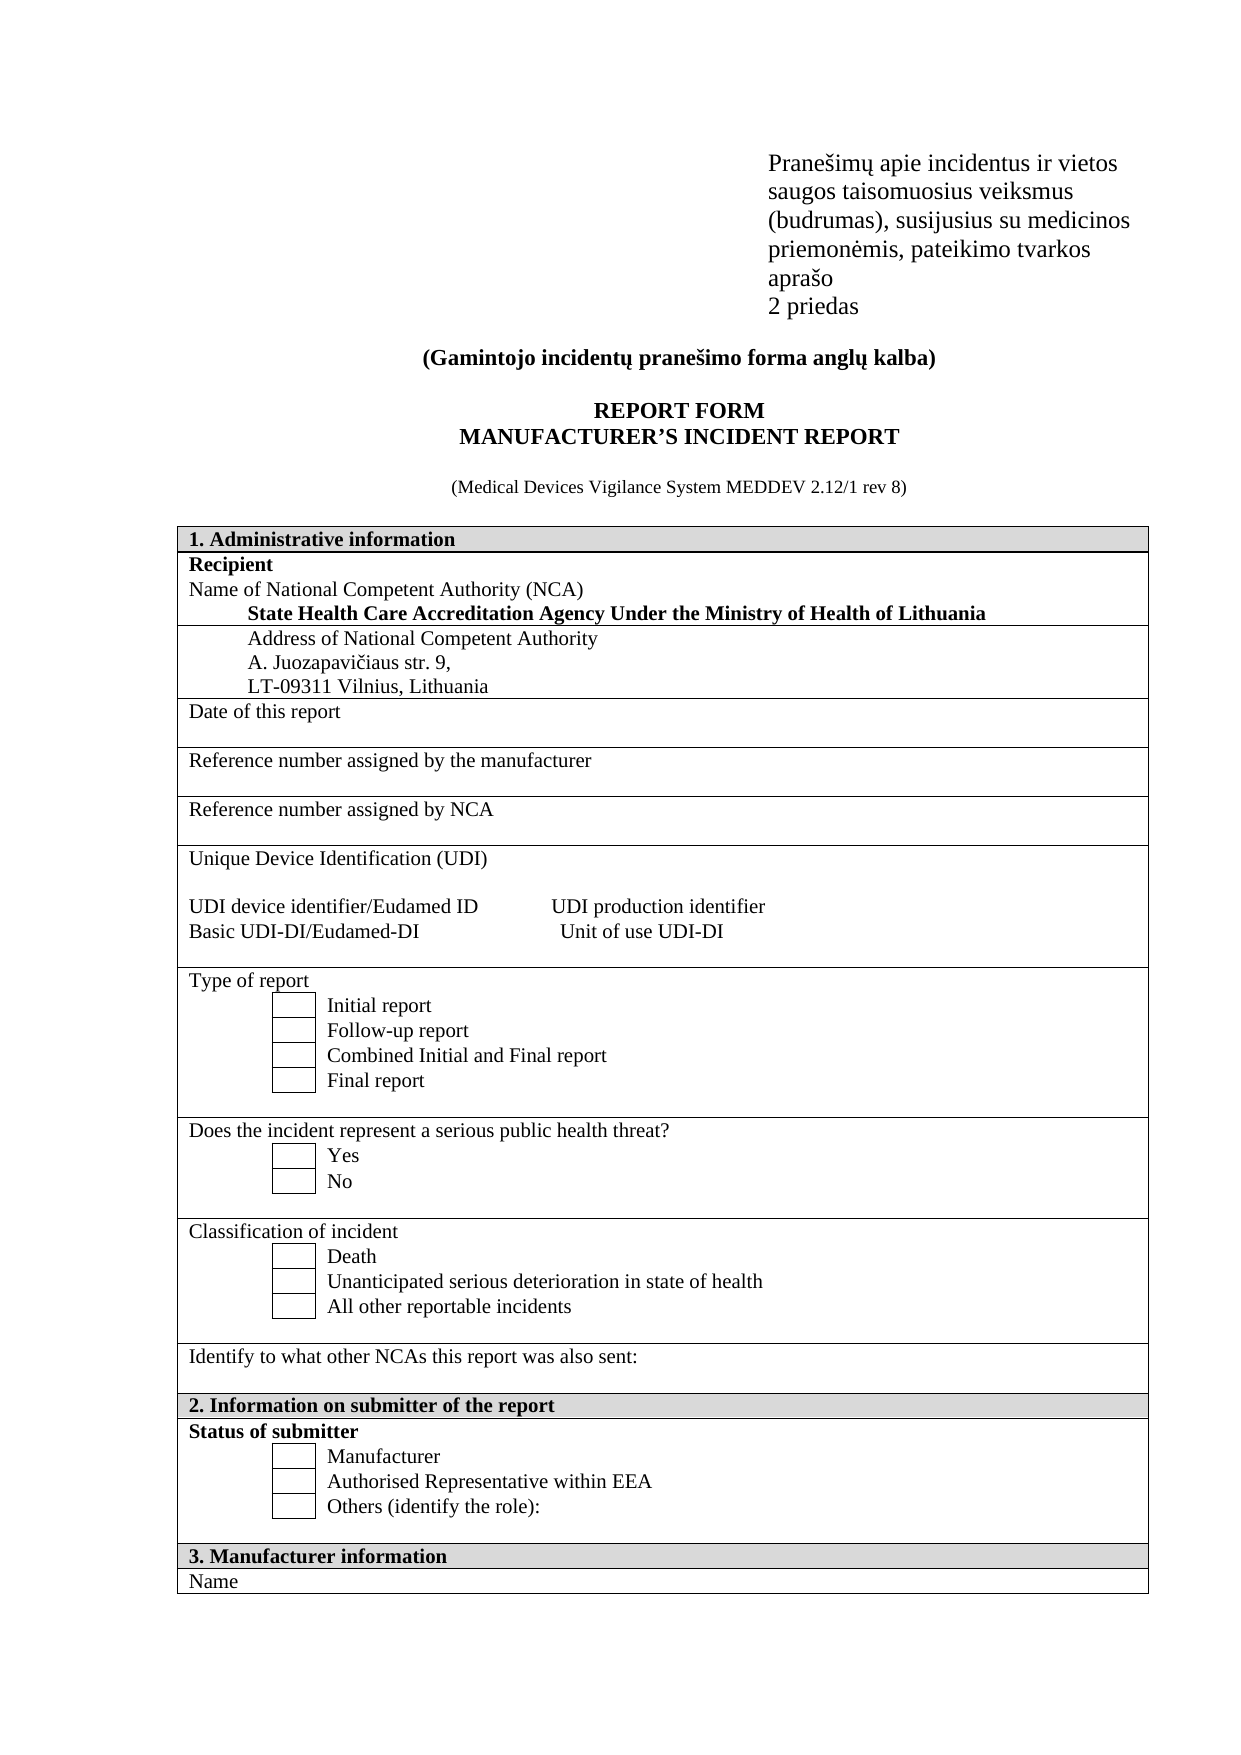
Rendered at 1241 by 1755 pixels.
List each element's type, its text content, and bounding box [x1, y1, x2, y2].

table_cell Does the incident represent a serious public health threat? [178, 1118, 1148, 1142]
text (budrumas), susijusius su medicinos [768, 205, 1181, 234]
table_cell Initial report [316, 992, 1148, 1017]
text (Gamintojo incidentų pranešimo forma anglų kalba) [177, 344, 1181, 371]
table_cell Authorised Representative within EEA [316, 1468, 1148, 1493]
table_cell Yes [316, 1143, 1148, 1167]
table_cell 2. Information on submitter of the report [178, 1394, 1148, 1417]
table_cell Name of National Competent Authority (NCA) State Health Care Accreditation Agency Under the Ministry of Health of Lithuania [178, 576, 1148, 624]
table_cell [273, 1494, 315, 1518]
table_cell [273, 1169, 315, 1193]
table_cell [273, 1068, 315, 1092]
table_cell Combined Initial and Final report [316, 1042, 1148, 1067]
table_cell [178, 1493, 272, 1518]
table_cell Death [316, 1243, 1148, 1268]
text Manufacturer’s Incident Report [177, 423, 1181, 449]
table_cell No [316, 1168, 1148, 1193]
table_cell [178, 1067, 272, 1092]
table_cell [273, 1469, 315, 1493]
table_cell [273, 1269, 315, 1293]
text (Medical Devices Vigilance System MEDDEV 2.12/1 rev 8) [177, 476, 1181, 497]
table_cell Follow-up report [316, 1017, 1148, 1042]
table_cell [178, 1168, 272, 1193]
table_cell [178, 1017, 272, 1042]
table_cell Identify to what other NCAs this report was also sent: [178, 1344, 1148, 1392]
table_cell Final report [316, 1067, 1148, 1092]
text Pranešimų apie incidentus ir vietos [768, 148, 1181, 176]
table_cell [178, 992, 272, 1017]
table_cell [178, 1042, 272, 1067]
table_cell [178, 1268, 272, 1293]
table_cell [178, 1468, 272, 1493]
table_cell [178, 1193, 1148, 1218]
text saugos taisomuosius veiksmus [768, 176, 1181, 205]
text 2 priedas [768, 291, 1181, 320]
table_cell [273, 1018, 315, 1042]
table_cell Others (identify the role): [316, 1493, 1148, 1518]
table_cell 3. Manufacturer information [178, 1544, 1148, 1568]
table_cell Status of submitter [178, 1419, 1148, 1443]
table_cell [178, 1143, 272, 1167]
table_cell Unique Device Identification (UDI) UDI device identifier/Eudamed ID UDI production identifier Basic UDI-DI/Eudamed-DI Unit of use UDI-DI [178, 846, 1148, 967]
table_cell [273, 1244, 315, 1268]
table_cell [273, 1444, 315, 1468]
table_cell Reference number assigned by the manufacturer [178, 748, 1148, 796]
table_cell Classification of incident [178, 1219, 1148, 1243]
table_cell [178, 1318, 1148, 1343]
table_cell [178, 1443, 272, 1468]
table_cell [178, 1092, 1148, 1117]
table_cell [273, 1144, 315, 1167]
table_cell Unanticipated serious deterioration in state of health [316, 1268, 1148, 1293]
text Report form [177, 397, 1181, 423]
table_cell [273, 993, 315, 1017]
table_cell [178, 1243, 272, 1268]
table_cell Type of report [178, 968, 1148, 992]
text aprašo [768, 263, 1181, 291]
table_cell [178, 1293, 272, 1318]
table_cell All other reportable incidents [316, 1293, 1148, 1318]
table_header 1. Administrative information [178, 527, 1148, 551]
table_cell [273, 1294, 315, 1318]
table_cell [178, 1518, 1148, 1543]
table_cell [273, 1043, 315, 1067]
table_cell Manufacturer [316, 1443, 1148, 1468]
table_cell Recipient [178, 553, 1148, 576]
table_cell Date of this report [178, 699, 1148, 747]
table_cell Address of National Competent Authority A. Juozapavičiaus str. 9, LT-09311 Vilnius, Lithuania [178, 626, 1148, 698]
text priemonėmis, pateikimo tvarkos [768, 234, 1181, 263]
table_cell Name [178, 1569, 1148, 1593]
table_cell Reference number assigned by NCA [178, 797, 1148, 845]
